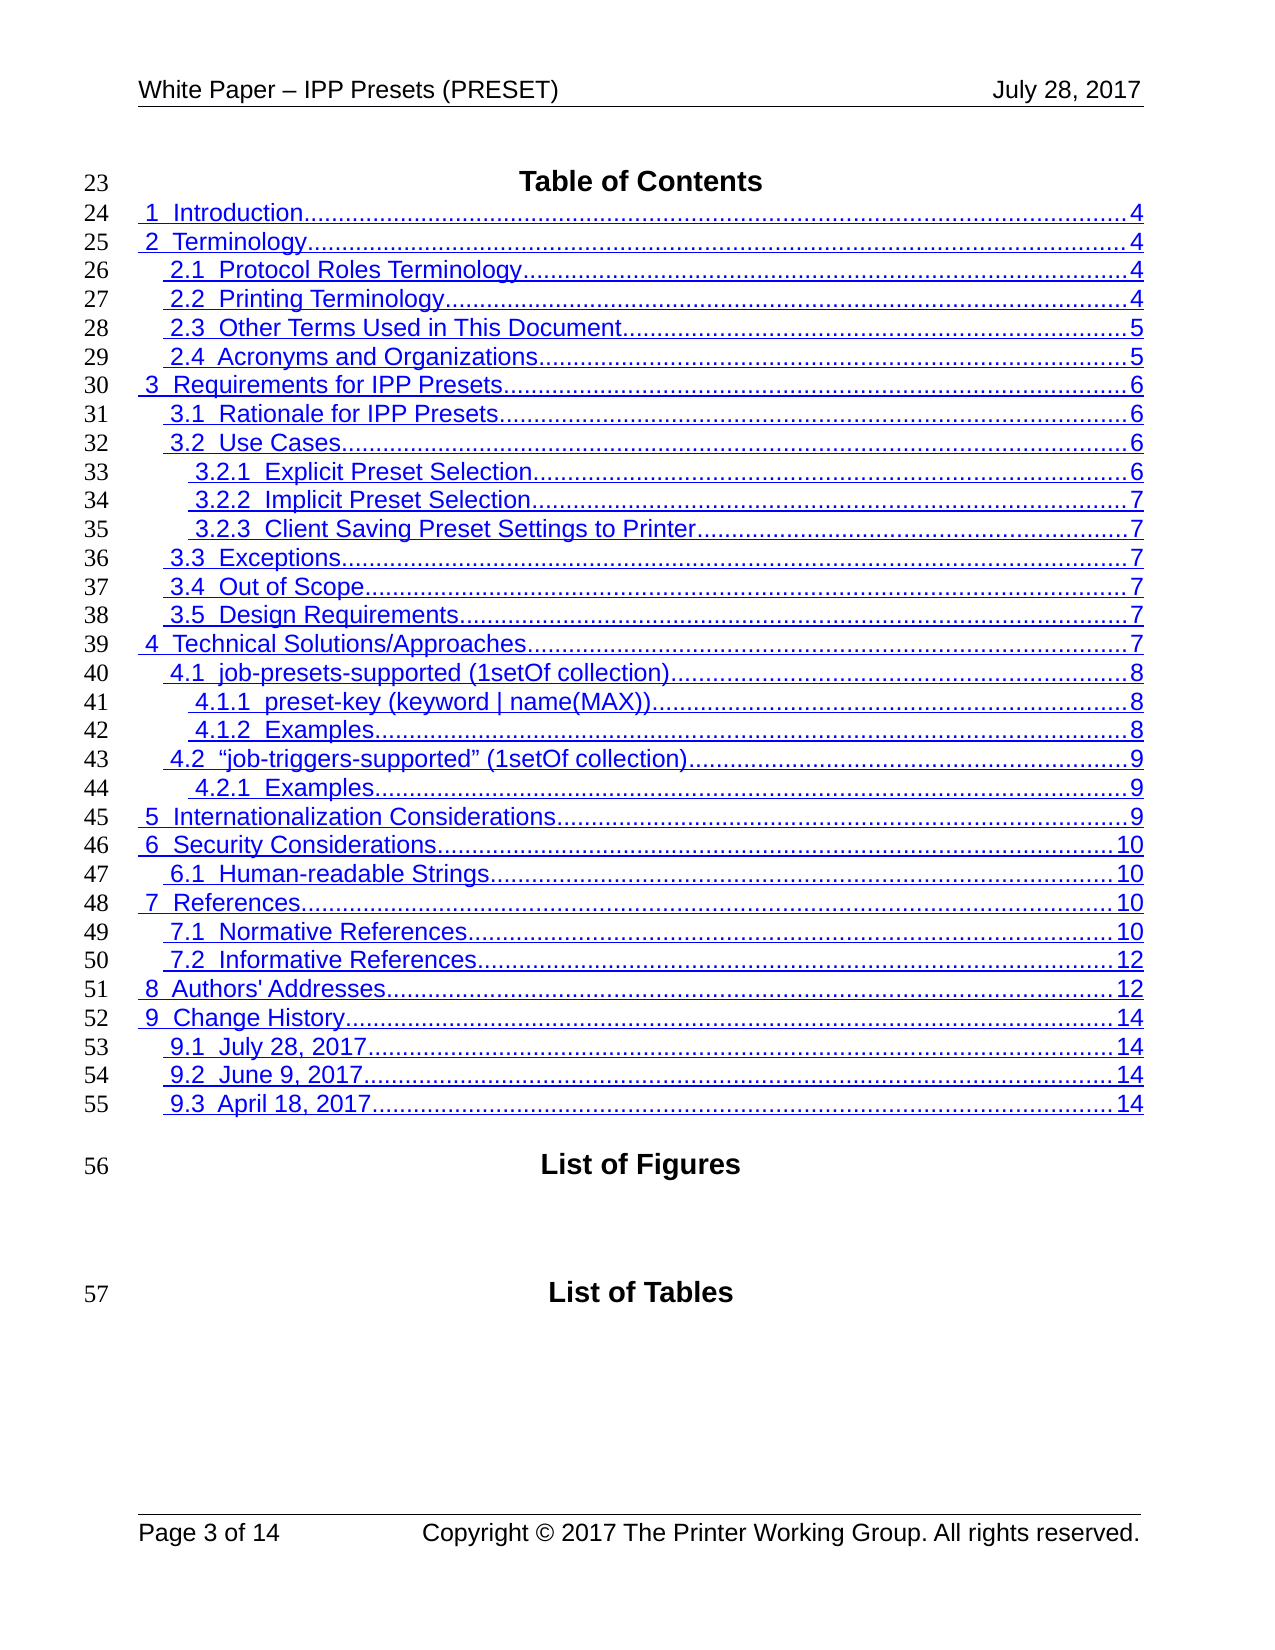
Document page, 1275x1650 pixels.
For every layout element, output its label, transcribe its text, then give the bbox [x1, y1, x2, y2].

text 9.3 April 18, 2017 14 [163, 1089, 1144, 1114]
text 4 Technical Solutions/Approaches 7 [138, 629, 1144, 654]
text 3 Requirements for IPP Presets 6 [138, 370, 1144, 395]
text 7.2 Informative References 12 [163, 945, 1144, 970]
text 2 Terminology 4 [138, 227, 1144, 252]
text 3.1 Rationale for IPP Presets 6 [163, 399, 1144, 424]
title List of Figures [138, 1147, 1144, 1180]
text 2.4 Acronyms and Organizations 5 [163, 342, 1144, 367]
title List of Tables [138, 1275, 1144, 1309]
text 4.2 “job-triggers-supported” (1setOf collection) 9 [163, 744, 1144, 769]
text 3.2.1 Explicit Preset Selection 6 [188, 457, 1144, 482]
text 3.2.3 Client Saving Preset Settings to Printer 7 [188, 514, 1144, 539]
text 4.1 job-presets-supported (1setOf collection) 8 [163, 658, 1144, 683]
text 3.4 Out of Scope 7 [163, 572, 1144, 597]
text 7 References 10 [138, 888, 1144, 913]
text 3.5 Design Requirements 7 [163, 600, 1144, 625]
text 1 Introduction 4 [138, 198, 1144, 223]
text 4.1.2 Examples 8 [188, 715, 1144, 740]
text 6 Security Considerations 10 [138, 830, 1144, 855]
text 3.3 Exceptions 7 [163, 543, 1144, 568]
text 6.1 Human-readable Strings 10 [163, 859, 1144, 884]
text 3.2 Use Cases 6 [163, 428, 1144, 453]
title Table of Contents [138, 164, 1144, 198]
text 9 Change History 14 [138, 1003, 1144, 1028]
text 2.2 Printing Terminology 4 [163, 284, 1144, 309]
text 5 Internationalization Considerations 9 [138, 802, 1144, 827]
text 9.2 June 9, 2017 14 [163, 1060, 1144, 1085]
text 2.3 Other Terms Used in This Document 5 [163, 313, 1144, 338]
text 7.1 Normative References 10 [163, 917, 1144, 942]
text 8 Authors' Addresses 12 [138, 974, 1144, 999]
text 4.1.1 preset-key (keyword | name(MAX)) 8 [188, 687, 1144, 712]
text 9.1 July 28, 2017 14 [163, 1032, 1144, 1057]
text 3.2.2 Implicit Preset Selection 7 [188, 485, 1144, 510]
text 2.1 Protocol Roles Terminology 4 [163, 255, 1144, 280]
text 4.2.1 Examples 9 [188, 773, 1144, 798]
